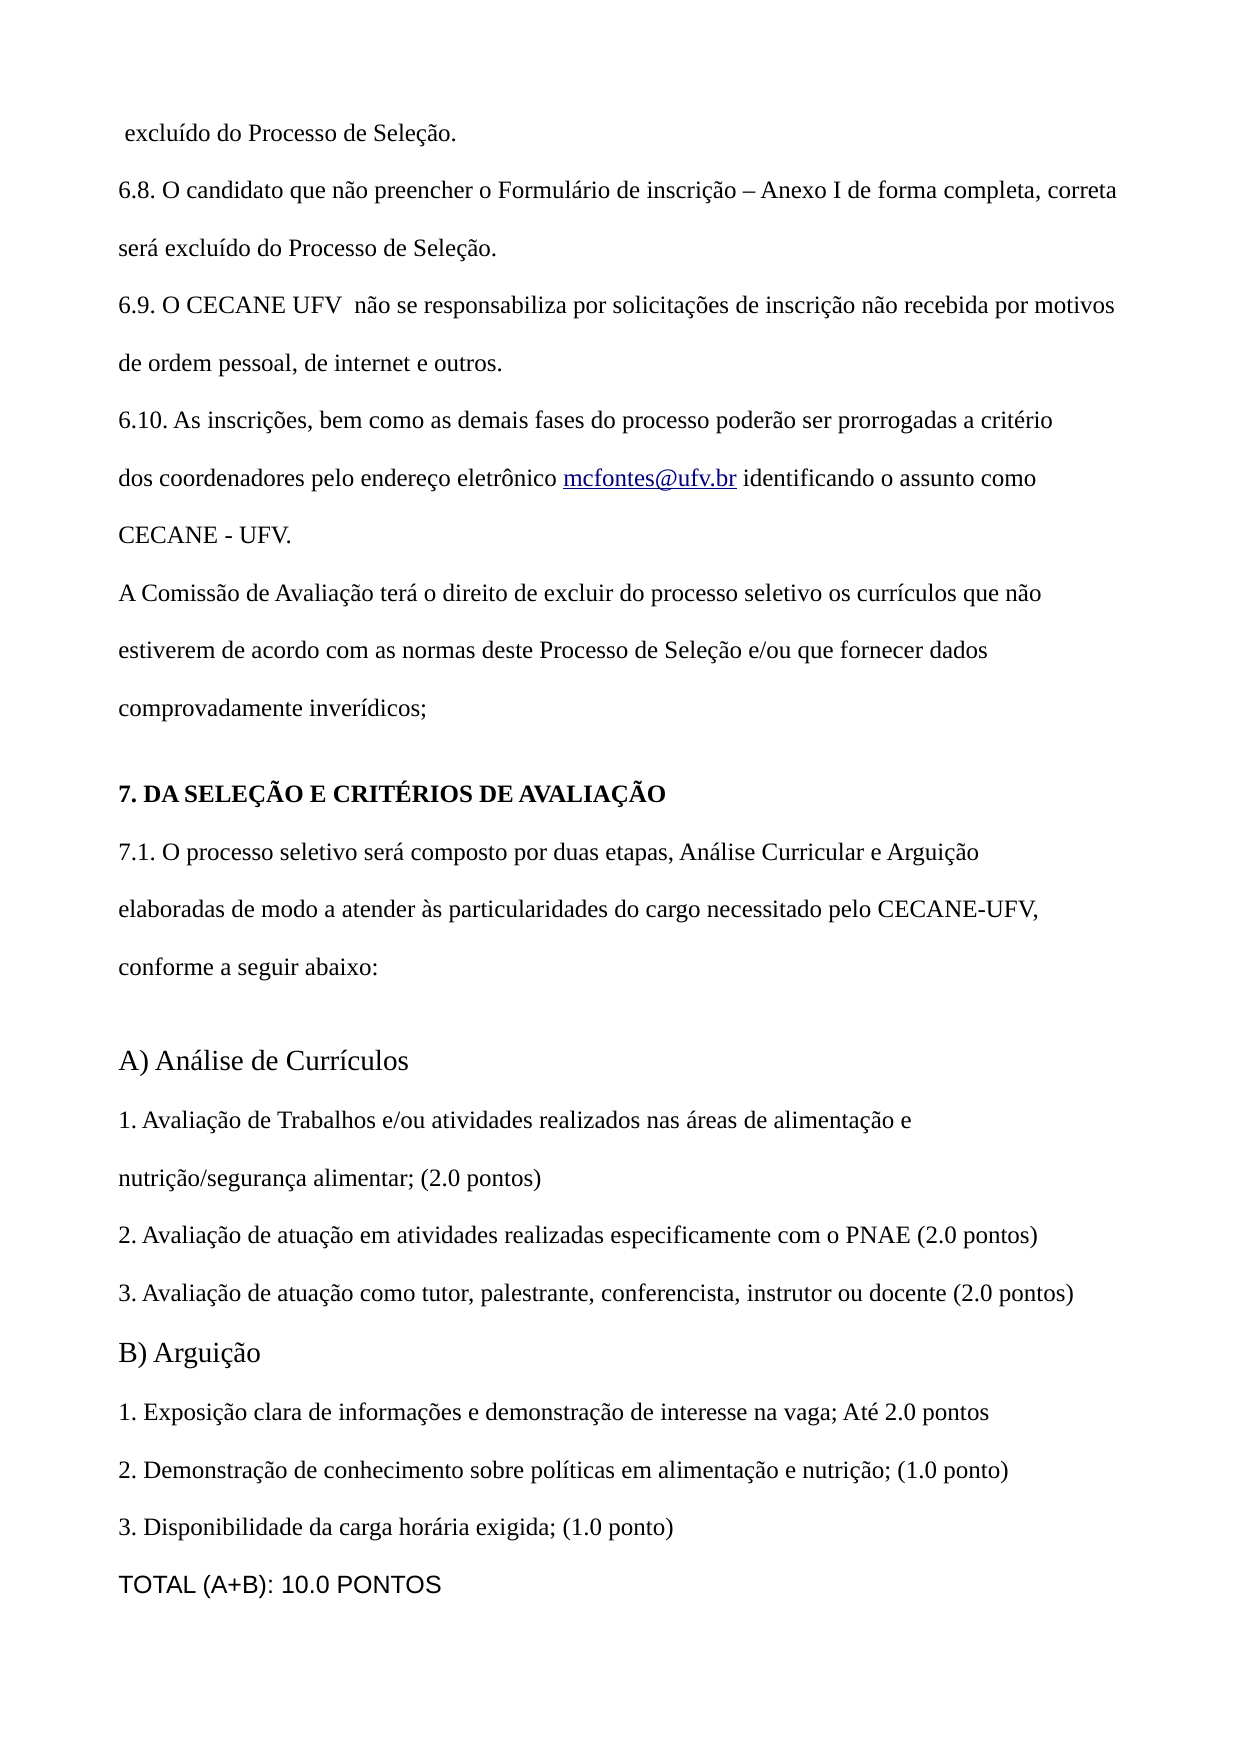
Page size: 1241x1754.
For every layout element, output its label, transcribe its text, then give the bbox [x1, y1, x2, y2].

text CECANE - UFV. [118, 521, 1122, 549]
text 3. Disponibilidade da carga horária exigida; (1.0 ponto) [118, 1512, 1122, 1541]
text 1. Exposição clara de informações e demonstração de interesse na vaga; Até 2.0 pontos [118, 1397, 1122, 1426]
text estiverem de acordo com as normas deste Processo de Seleção e/ou que fornecer dados [118, 636, 1122, 664]
text de ordem pessoal, de internet e outros. [118, 348, 1122, 377]
text TOTAL (A+B): 10.0 PONTOS [118, 1570, 1122, 1599]
text 6.10. As inscrições, bem como as demais fases do processo poderão ser prorrogadas a critério [118, 406, 1122, 434]
text 1. Avaliação de Trabalhos e/ou atividades realizados nas áreas de alimentação e [118, 1105, 1122, 1134]
text conforme a seguir abaixo: [118, 952, 1122, 981]
text 7.1. O processo seletivo será composto por duas etapas, Análise Curricular e Arguição [118, 837, 1122, 866]
text comprovadamente inverídicos; [118, 693, 1122, 722]
text 2. Avaliação de atuação em atividades realizadas especificamente com o PNAE (2.0 pontos) [118, 1220, 1122, 1249]
text 3. Avaliação de atuação como tutor, palestrante, conferencista, instrutor ou docente (2.0 pontos) [118, 1278, 1122, 1306]
text excluído do Processo de Seleção. [118, 118, 1122, 147]
text A) Análise de Currículos [118, 1043, 1122, 1076]
text 7. DA SELEÇÃO E CRITÉRIOS DE AVALIAÇÃO [118, 779, 1122, 808]
text será excluído do Processo de Seleção. [118, 233, 1122, 262]
text nutrição/segurança alimentar; (2.0 pontos) [118, 1163, 1122, 1191]
text 6.9. O CECANE UFV não se responsabiliza por solicitações de inscrição não recebida por motivos [118, 291, 1122, 319]
text A Comissão de Avaliação terá o direito de excluir do processo seletivo os currículos que não [118, 578, 1122, 607]
text B) Arguição [118, 1335, 1122, 1369]
text dos coordenadores pelo endereço eletrônico mcfontes@ufv.br identificando o assunto como [118, 463, 1122, 492]
text elaboradas de modo a atender às particularidades do cargo necessitado pelo CECANE-UFV, [118, 894, 1122, 923]
text 6.8. O candidato que não preencher o Formulário de inscrição – Anexo I de forma completa, correta [118, 176, 1122, 204]
text 2. Demonstração de conhecimento sobre políticas em alimentação e nutrição; (1.0 ponto) [118, 1455, 1122, 1484]
